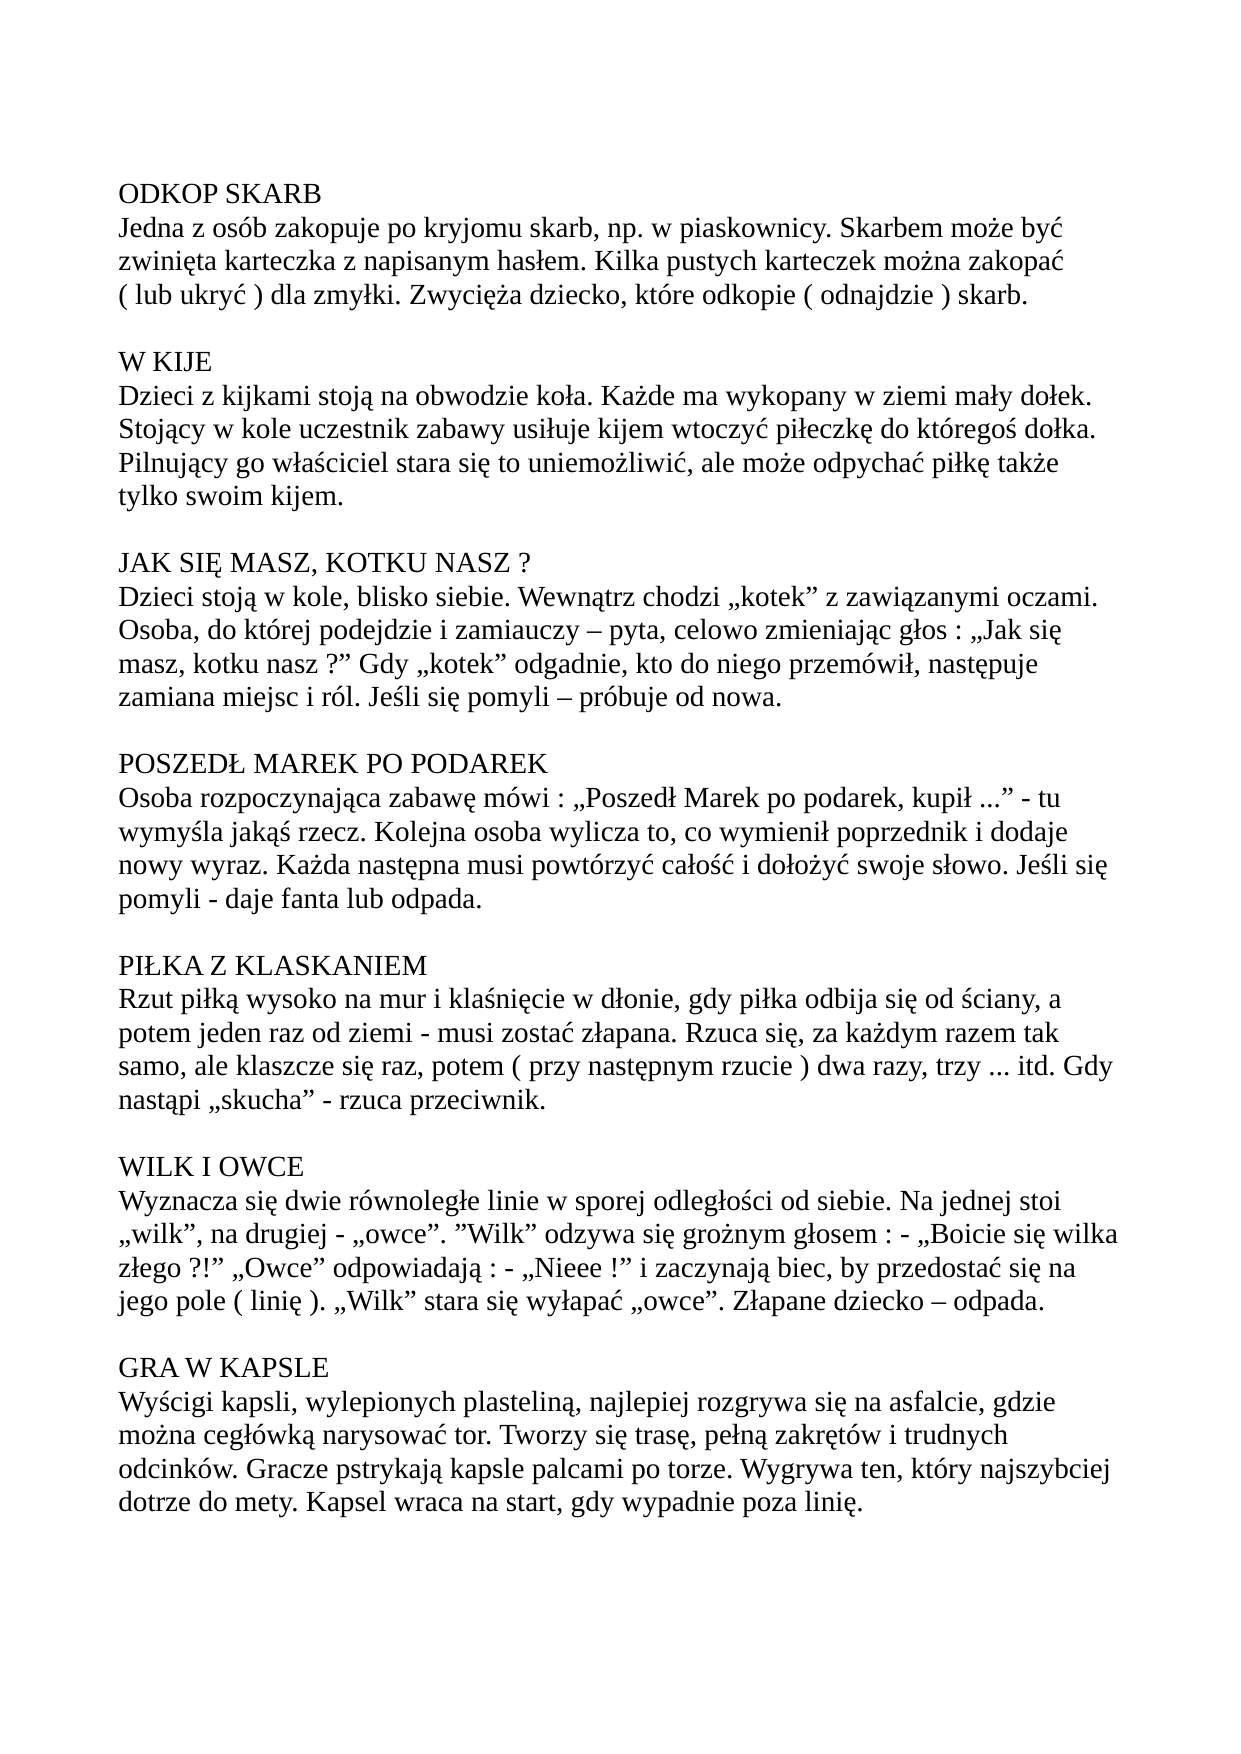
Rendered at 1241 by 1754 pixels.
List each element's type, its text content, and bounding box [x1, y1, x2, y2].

text Wyznacza się dwie równoległe linie w sporej odległości od siebie. Na jednej stoi „wilk”, na drugiej - „owce”. ”Wilk” odzywa się grożnym głosem : - „Boicie się wilka złego ?!” „Owce” odpowiadają : - „Nieee !” i zaczynają biec, by przedostać się na jego pole ( linię ). „Wilk” stara się wyłapać „owce”. Złapane dziecko – odpada. [118, 1183, 1122, 1317]
text Dzieci stoją w kole, blisko siebie. Wewnątrz chodzi „kotek” z zawiązanymi oczami. Osoba, do której podejdzie i zamiauczy – pyta, celowo zmieniając głos : „Jak się masz, kotku nasz ?” Gdy „kotek” odgadnie, kto do niego przemówił, następuje zamiana miejsc i ról. Jeśli się pomyli – próbuje od nowa. [118, 579, 1122, 713]
text PIŁKA Z KLASKANIEM [118, 948, 1122, 981]
text POSZEDŁ MAREK PO PODAREK [118, 747, 1122, 780]
text JAK SIĘ MASZ, KOTKU NASZ ? [118, 545, 1122, 579]
text GRA W KAPSLE [118, 1350, 1122, 1384]
text Wyścigi kapsli, wylepionych plasteliną, najlepiej rozgrywa się na asfalcie, gdzie można cegłówką narysować tor. Tworzy się trasę, pełną zakrętów i trudnych odcinków. Gracze pstrykają kapsle palcami po torze. Wygrywa ten, który najszybciej dotrze do mety. Kapsel wraca na start, gdy wypadnie poza linię. [118, 1384, 1122, 1518]
text Osoba rozpoczynająca zabawę mówi : „Poszedł Marek po podarek, kupił ...” - tu wymyśla jakąś rzecz. Kolejna osoba wylicza to, co wymienił poprzednik i dodaje nowy wyraz. Każda następna musi powtórzyć całość i dołożyć swoje słowo. Jeśli się pomyli - daje fanta lub odpada. [118, 780, 1122, 914]
text WILK I OWCE [118, 1149, 1122, 1183]
text Dzieci z kijkami stoją na obwodzie koła. Każde ma wykopany w ziemi mały dołek. Stojący w kole uczestnik zabawy usiłuje kijem wtoczyć piłeczkę do któregoś dołka. Pilnujący go właściciel stara się to uniemożliwić, ale może odpychać piłkę także tylko swoim kijem. [118, 378, 1122, 512]
text Rzut piłką wysoko na mur i klaśnięcie w dłonie, gdy piłka odbija się od ściany, a potem jeden raz od ziemi - musi zostać złapana. Rzuca się, za każdym razem tak samo, ale klaszcze się raz, potem ( przy następnym rzucie ) dwa razy, trzy ... itd. Gdy nastąpi „skucha” - rzuca przeciwnik. [118, 981, 1122, 1116]
text ODKOP SKARB [118, 176, 1122, 210]
text Jedna z osób zakopuje po kryjomu skarb, np. w piaskownicy. Skarbem może być zwinięta karteczka z napisanym hasłem. Kilka pustych karteczek można zakopać ( lub ukryć ) dla zmyłki. Zwycięża dziecko, które odkopie ( odnajdzie ) skarb. [118, 210, 1122, 311]
text W KIJE [118, 344, 1122, 378]
